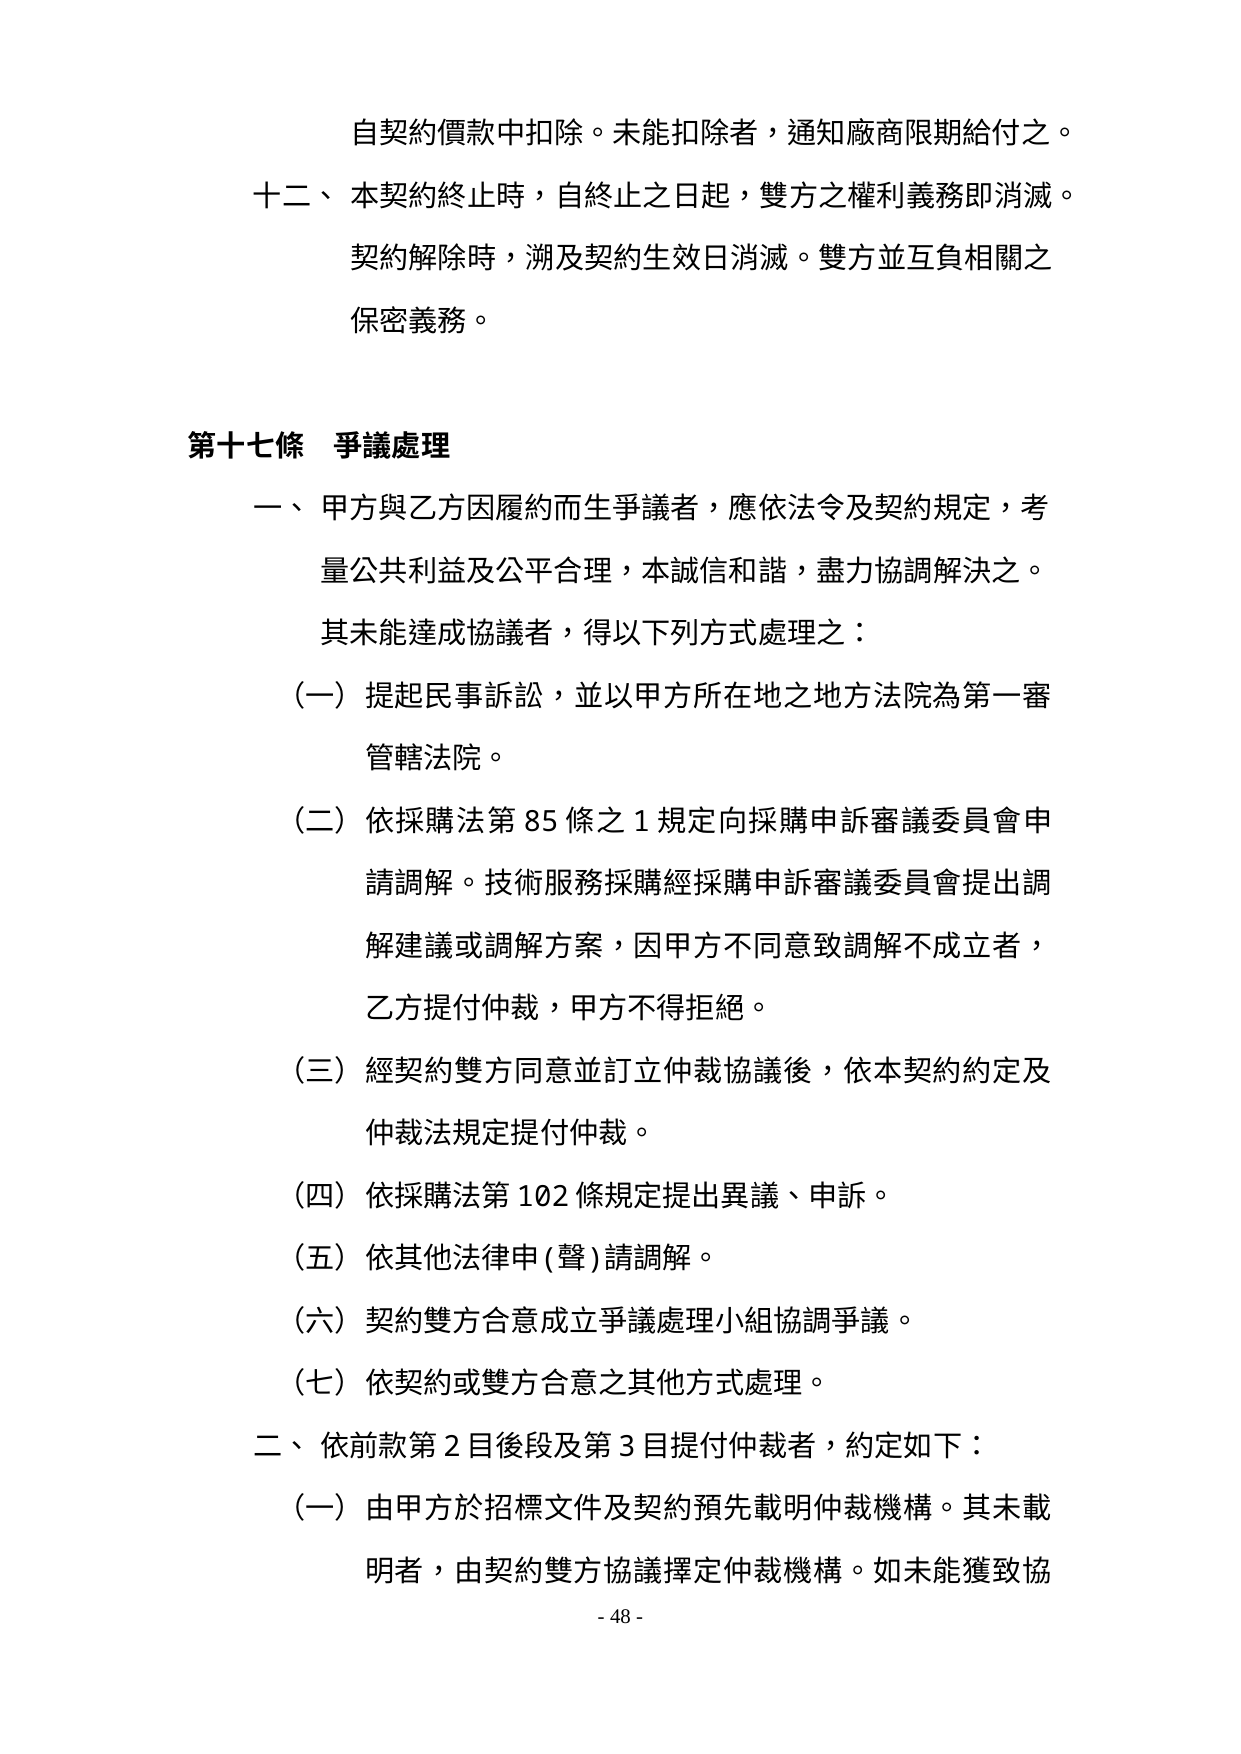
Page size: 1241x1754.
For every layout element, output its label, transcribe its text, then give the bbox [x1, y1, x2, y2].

text 第十七條 爭議處理 [187, 402, 1053, 464]
list 提起民事訴訟，並以甲方所在地之地方法院為第一審管轄法院。 [276, 652, 1053, 777]
list 契約雙方合意成立爭議處理小組協調爭議。 [276, 1277, 1053, 1339]
list 依前款第2目後段及第3目提付仲裁者，約定如下： [253, 1402, 1053, 1464]
list 依採購法第102條規定提出異議、申訴。 [276, 1152, 1053, 1214]
list 依其他法律申(聲)請調解。 [276, 1214, 1053, 1277]
list 經契約雙方同意並訂立仲裁協議後，依本契約約定及仲裁法規定提付仲裁。 [276, 1027, 1053, 1152]
list 由甲方於招標文件及契約預先載明仲裁機構。其未載明者，由契約雙方協議擇定仲裁機構。如未能獲致協議，屬前款第2目後段情形者，由乙方指定仲裁機構；屬前款第3目情形者，由甲方指定仲裁機構。上開仲裁機構，除契約雙方另有協議外，應為合法設立之國內仲裁機構。 [276, 1464, 1053, 1589]
list 乙方不得對本契約採購案任何人要求期約、收受或給予賄賂、佣金、比例金、仲介費、後謝金、回扣、餽贈、招待或其他不正利益。複委託分包廠商亦同。違反上述約定者，甲方得終止或解除契約，並將2倍之不正利益自契約價款中扣除。未能扣除者，通知廠商限期給付之。 [253, 89, 1053, 152]
list 依契約或雙方合意之其他方式處理。 [276, 1339, 1053, 1402]
list 甲方與乙方因履約而生爭議者，應依法令及契約規定，考量公共利益及公平合理，本誠信和諧，盡力協調解決之。其未能達成協議者，得以下列方式處理之： [253, 464, 1053, 652]
list 依採購法第85條之1規定向採購申訴審議委員會申請調解。技術服務採購經採購申訴審議委員會提出調解建議或調解方案，因甲方不同意致調解不成立者，乙方提付仲裁，甲方不得拒絕。 [276, 777, 1053, 1027]
list 本契約終止時，自終止之日起，雙方之權利義務即消滅。契約解除時，溯及契約生效日消滅。雙方並互負相關之保密義務。 [253, 152, 1053, 339]
